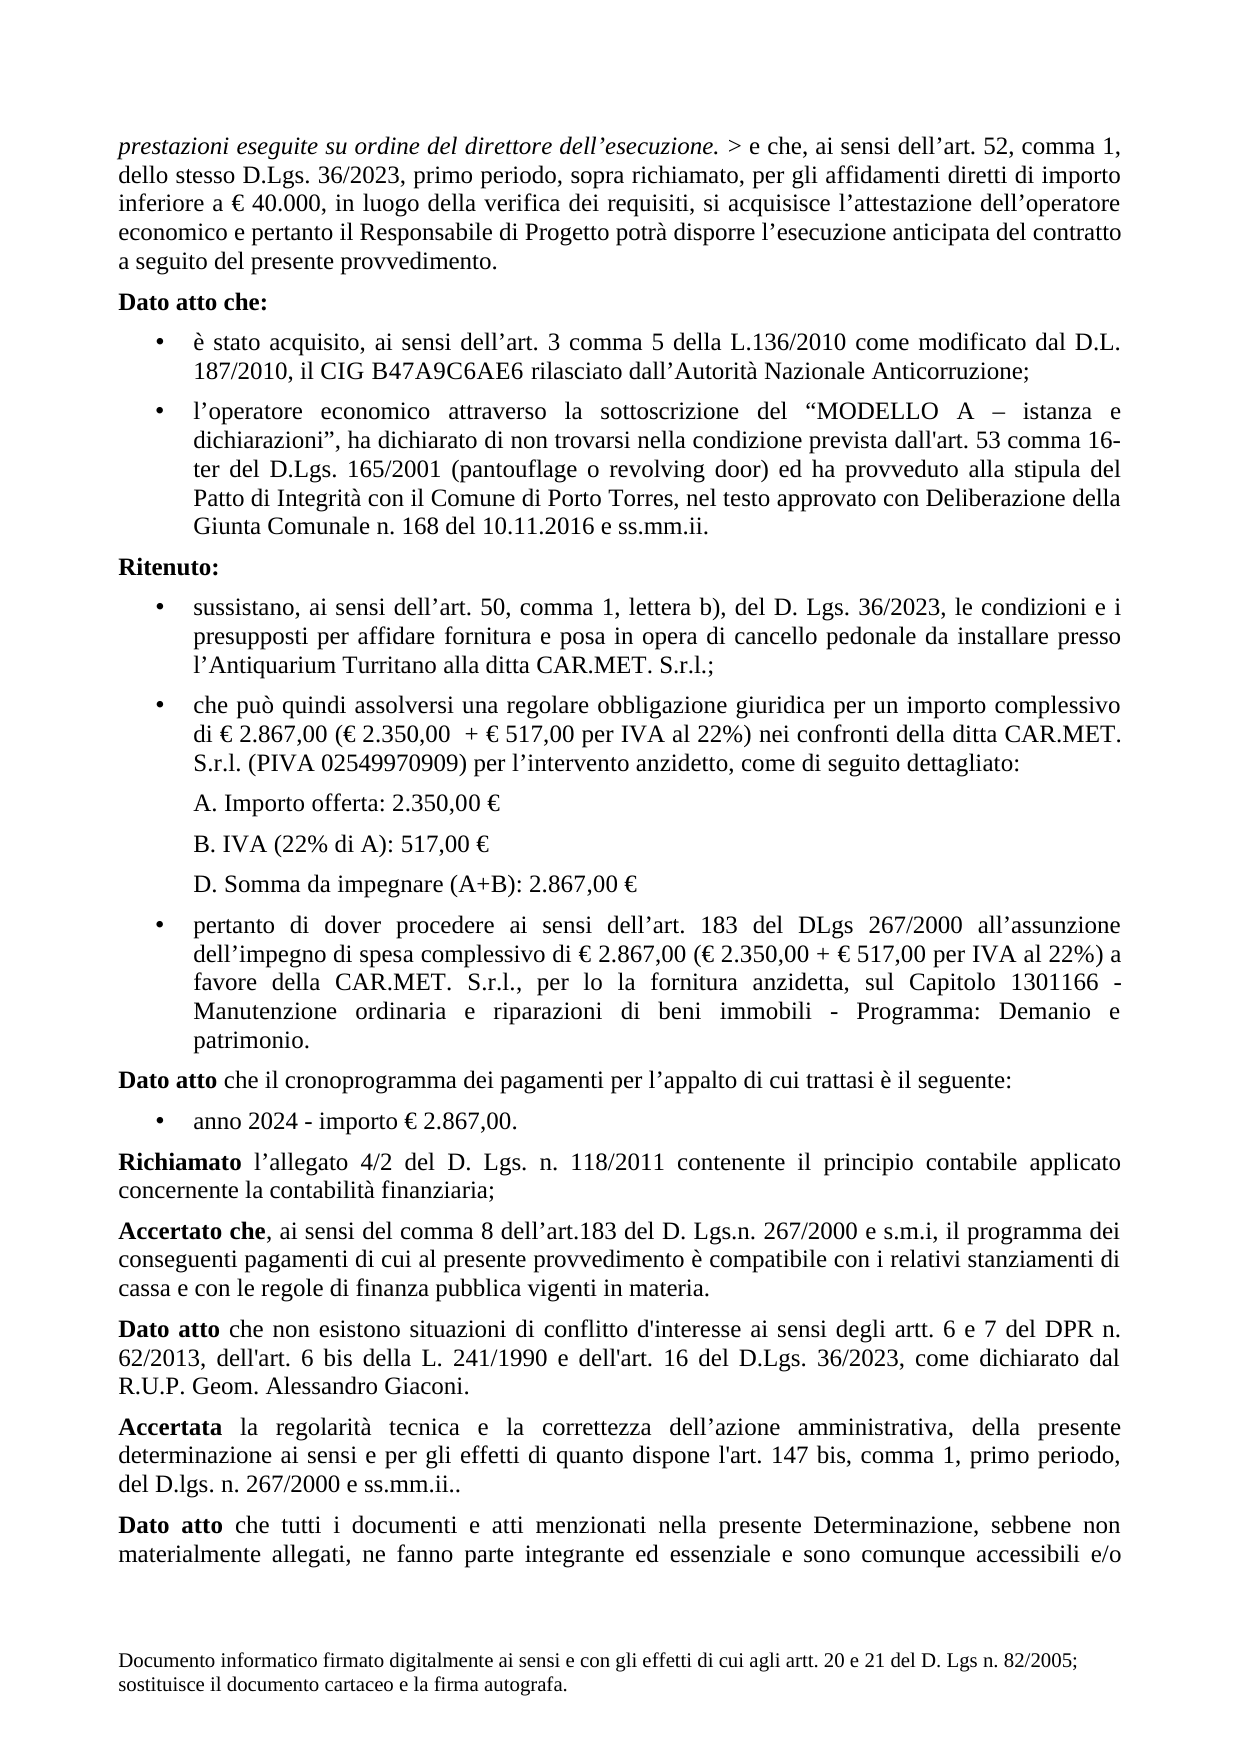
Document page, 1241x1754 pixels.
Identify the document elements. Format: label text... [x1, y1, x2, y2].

list sussistano, ai sensi dell’art. 50, comma 1, lettera b), del D. Lgs. 36/2023, le condizioni e i presupposti per affidare fornitura e posa in opera di cancello pedonale da installare presso l’Antiquarium Turritano alla ditta CAR.MET. S.r.l.; [156, 592, 1122, 679]
list anno 2024 - importo € 2.867,00. [156, 1106, 1122, 1135]
text Dato atto che: [118, 287, 1122, 315]
text Richiamato l’allegato 4/2 del D. Lgs. n. 118/2011 contenente il principio contabile applicato concernente la contabilità finanziaria; [118, 1147, 1122, 1204]
text prestazioni eseguite su ordine del direttore dell’esecuzione. > e che, ai sensi dell’art. 52, comma 1, dello stesso D.Lgs. 36/2023, primo periodo, sopra richiamato, per gli affidamenti diretti di importo inferiore a € 40.000, in luogo della verifica dei requisiti, si acquisisce l’attestazione dell’operatore economico e pertanto il Responsabile di Progetto potrà disporre l’esecuzione anticipata del contratto a seguito del presente provvedimento. [118, 131, 1122, 275]
list A. Importo offerta: 2.350,00 € [156, 788, 1122, 817]
text Dato atto che non esistono situazioni di conflitto d'interesse ai sensi degli artt. 6 e 7 del DPR n. 62/2013, dell'art. 6 bis della L. 241/1990 e dell'art. 16 del D.Lgs. 36/2023, come dichiarato dal R.U.P. Geom. Alessandro Giaconi. [118, 1314, 1122, 1400]
list l’operatore economico attraverso la sottoscrizione del “MODELLO A – istanza e dichiarazioni”, ha dichiarato di non trovarsi nella condizione prevista dall'art. 53 comma 16-ter del D.Lgs. 165/2001 (pantouflage o revolving door) ed ha provveduto alla stipula del Patto di Integrità con il Comune di Porto Torres, nel testo approvato con Deliberazione della Giunta Comunale n. 168 del 10.11.2016 e ss.mm.ii. [155, 396, 1122, 540]
list è stato acquisito, ai sensi dell’art. 3 comma 5 della L.136/2010 come modificato dal D.L. 187/2010, il CIG B47A9C6AE6 rilasciato dall’Autorità Nazionale Anticorruzione; [156, 327, 1122, 384]
text Dato atto che il cronoprogramma dei pagamenti per l’appalto di cui trattasi è il seguente: [118, 1066, 1122, 1094]
text Accertato che, ai sensi del comma 8 dell’art.183 del D. Lgs.n. 267/2000 e s.m.i, il programma dei conseguenti pagamenti di cui al presente provvedimento è compatibile con i relativi stanziamenti di cassa e con le regole di finanza pubblica vigenti in materia. [118, 1216, 1122, 1302]
list B. IVA (22% di A): 517,00 € [156, 829, 1122, 858]
list D. Somma da impegnare (A+B): 2.867,00 € [156, 869, 1122, 898]
list pertanto di dover procedere ai sensi dell’art. 183 del DLgs 267/2000 all’assunzione dell’impegno di spesa complessivo di € 2.867,00 (€ 2.350,00 + € 517,00 per IVA al 22%) a favore della CAR.MET. S.r.l., per lo la fornitura anzidetta, sul Capitolo 1301166 - Manutenzione ordinaria e riparazioni di beni immobili - Programma: Demanio e patrimonio. [155, 910, 1122, 1054]
text Ritenuto: [118, 552, 1122, 581]
list che può quindi assolversi una regolare obbligazione giuridica per un importo complessivo di € 2.867,00 (€ 2.350,00 + € 517,00 per IVA al 22%) nei confronti della ditta CAR.MET. S.r.l. (PIVA 02549970909) per l’intervento anzidetto, come di seguito dettagliato: [156, 690, 1122, 777]
text Dato atto che tutti i documenti e atti menzionati nella presente Determinazione, sebbene non materialmente allegati, ne fanno parte integrante ed essenziale e sono comunque accessibili e/o [118, 1510, 1122, 1567]
text Accertata la regolarità tecnica e la correttezza dell’azione amministrativa, della presente determinazione ai sensi e per gli effetti di quanto dispone l'art. 147 bis, comma 1, primo periodo, del D.lgs. n. 267/2000 e ss.mm.ii.. [118, 1412, 1122, 1498]
